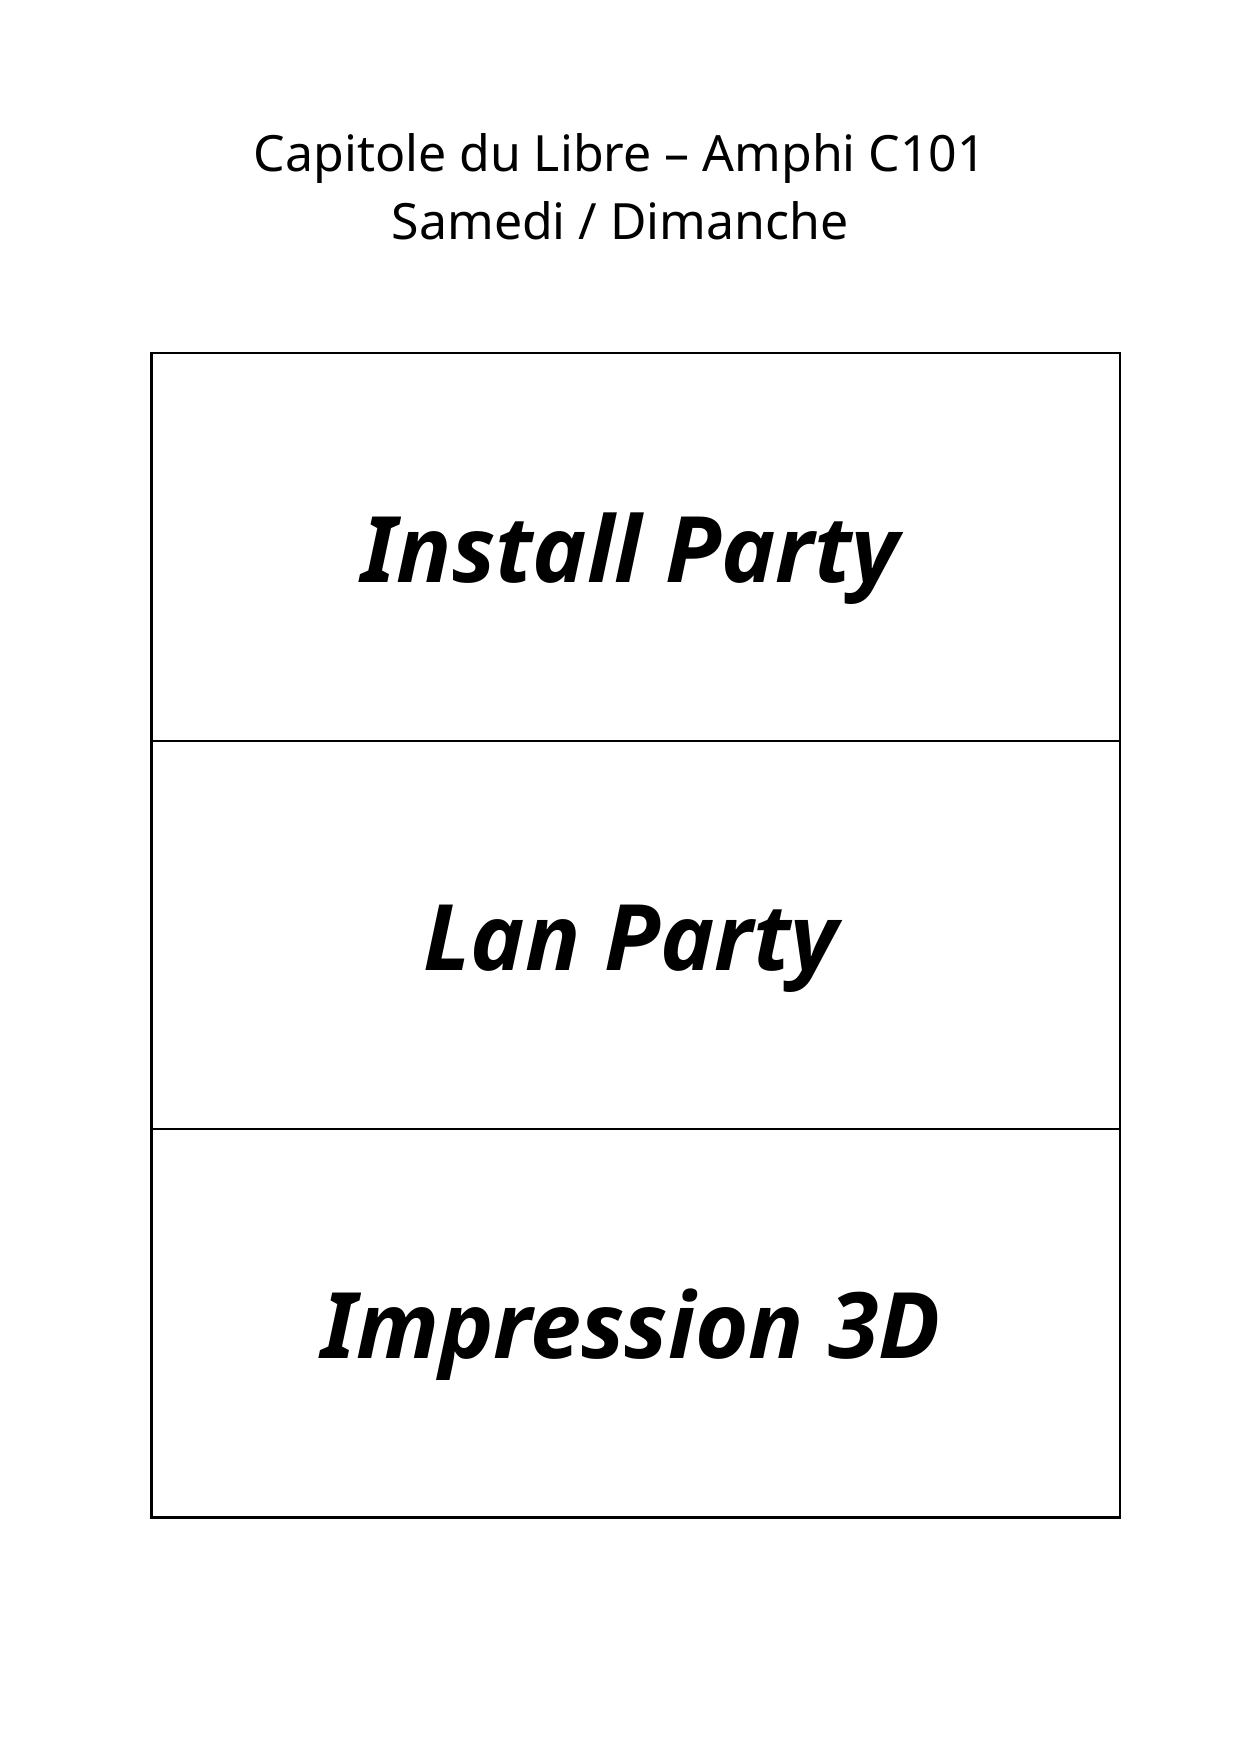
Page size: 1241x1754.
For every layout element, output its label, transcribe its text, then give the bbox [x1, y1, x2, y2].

text Capitole du Libre – Amphi C101 [118, 118, 1122, 186]
table_cell Lan Party [153, 742, 1119, 1128]
text Samedi / Dimanche [118, 186, 1122, 254]
table_header Install Party [153, 354, 1119, 740]
table_cell Impression 3D [153, 1130, 1119, 1516]
